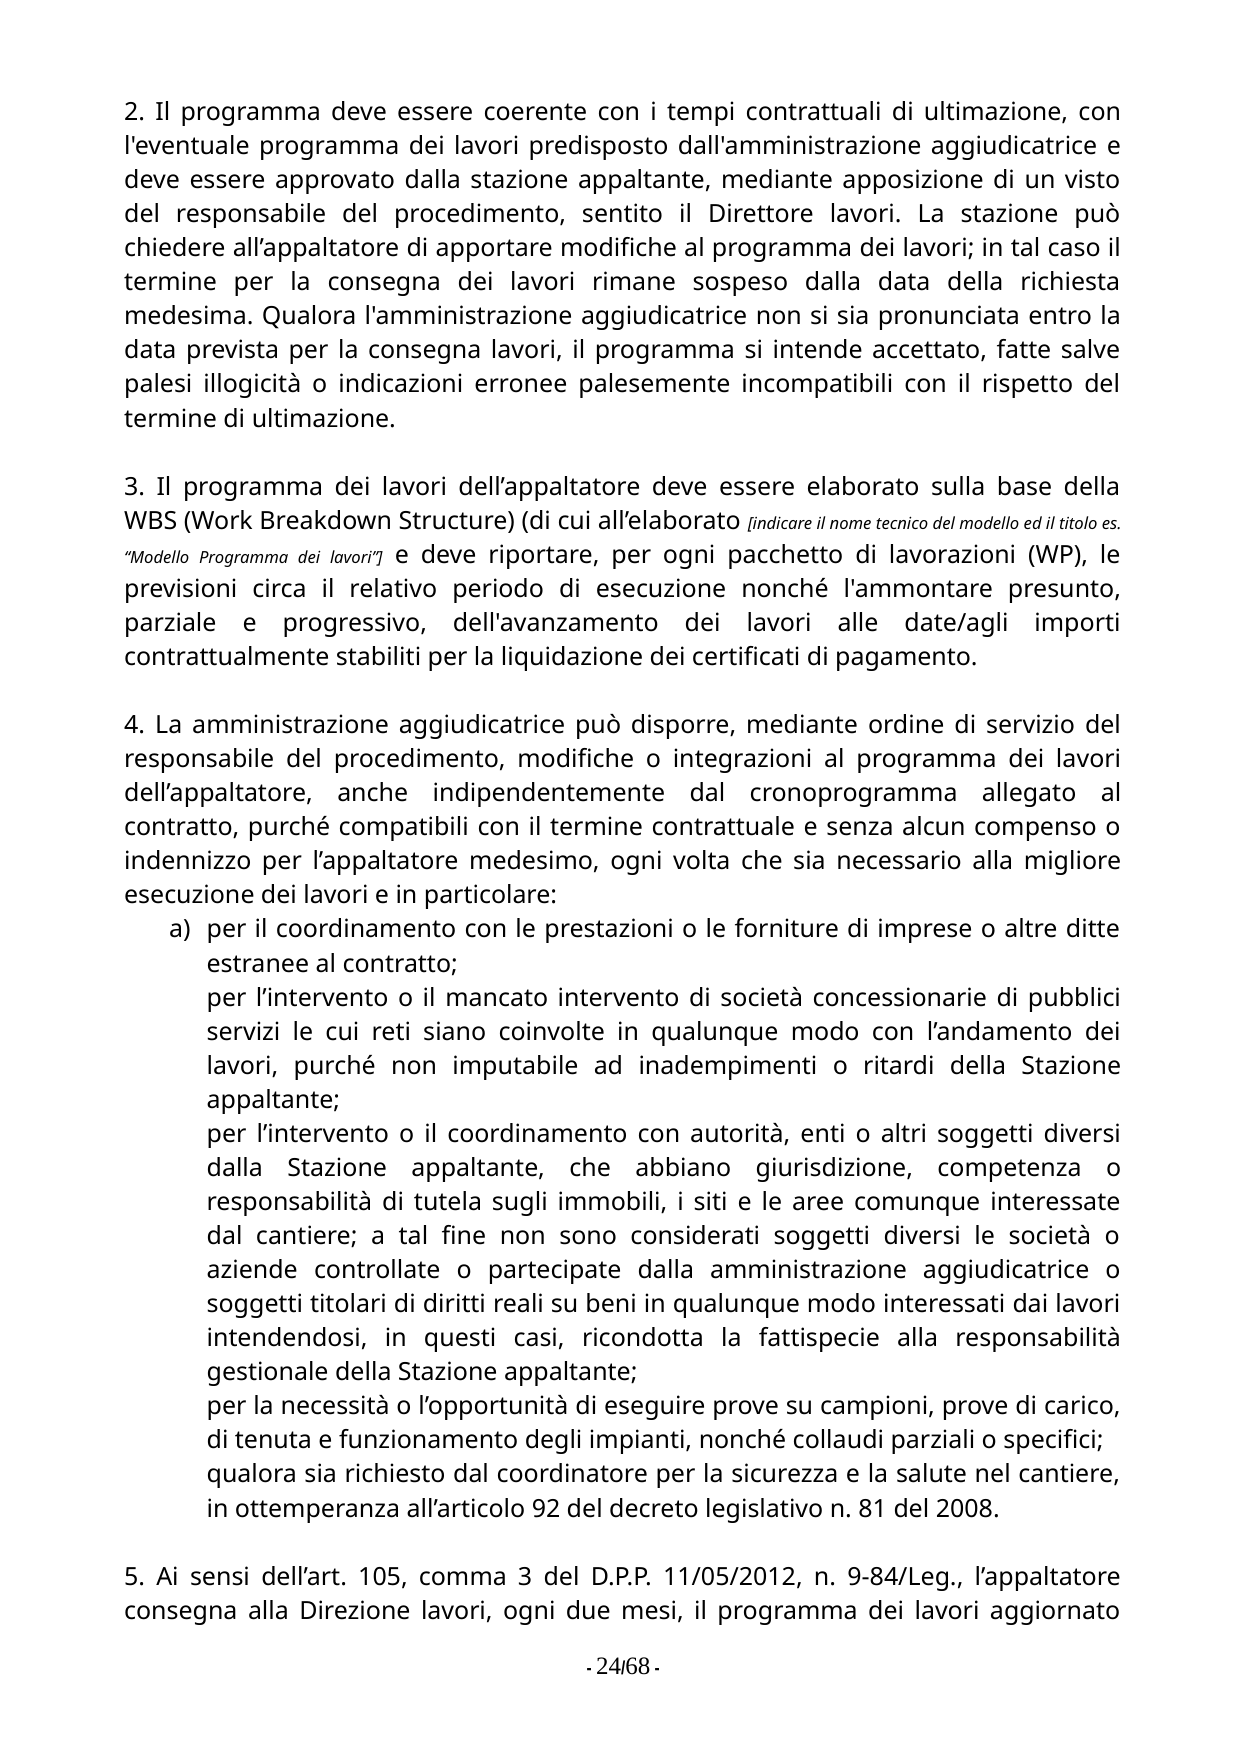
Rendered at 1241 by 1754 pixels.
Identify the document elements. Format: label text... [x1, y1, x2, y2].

text per l’intervento o il mancato intervento di società concessionarie di pubblici servizi le cui reti siano coinvolte in qualunque modo con l’andamento dei lavori, purché non imputabile ad inadempimenti o ritardi della Stazione appaltante; [206, 979, 1122, 1116]
text 3. Il programma dei lavori dell’appaltatore deve essere elaborato sulla base della WBS (Work Breakdown Structure) (di cui all’elaborato [indicare il nome tecnico del modello ed il titolo es. “Modello Programma dei lavori”] e deve riportare, per ogni pacchetto di lavorazioni (WP), le previsioni circa il relativo periodo di esecuzione nonché l'ammontare presunto, parziale e progressivo, dell'avanzamento dei lavori alle date/agli importi contrattualmente stabiliti per la liquidazione dei certificati di pagamento. [124, 468, 1122, 673]
text 5. Ai sensi dell’art. 105, comma 3 del D.P.P. 11/05/2012, n. 9-84/Leg., l’appaltatore consegna alla Direzione lavori, ogni due mesi, il programma dei lavori aggiornato [124, 1558, 1122, 1626]
text 2. Il programma deve essere coerente con i tempi contrattuali di ultimazione, con l'eventuale programma dei lavori predisposto dall'amministrazione aggiudicatrice e deve essere approvato dalla stazione appaltante, mediante apposizione di un visto del responsabile del procedimento, sentito il Direttore lavori. La stazione può chiedere all’appaltatore di apportare modifiche al programma dei lavori; in tal caso il termine per la consegna dei lavori rimane sospeso dalla data della richiesta medesima. Qualora l'amministrazione aggiudicatrice non si sia pronunciata entro la data prevista per la consegna lavori, il programma si intende accettato, fatte salve palesi illogicità o indicazioni erronee palesemente incompatibili con il rispetto del termine di ultimazione. [124, 94, 1122, 434]
text 4. La amministrazione aggiudicatrice può disporre, mediante ordine di servizio del responsabile del procedimento, modifiche o integrazioni al programma dei lavori dell’appaltatore, anche indipendentemente dal cronoprogramma allegato al contratto, purché compatibili con il termine contrattuale e senza alcun compenso o indennizzo per l’appaltatore medesimo, ogni volta che sia necessario alla migliore esecuzione dei lavori e in particolare: [124, 707, 1122, 911]
text per la necessità o l’opportunità di eseguire prove su campioni, prove di carico, di tenuta e funzionamento degli impianti, nonché collaudi parziali o specifici; [206, 1388, 1122, 1456]
list per il coordinamento con le prestazioni o le forniture di imprese o altre ditte estranee al contratto; [169, 911, 1122, 979]
text qualora sia richiesto dal coordinatore per la sicurezza e la salute nel cantiere, in ottemperanza all’articolo 92 del decreto legislativo n. 81 del 2008. [206, 1456, 1122, 1524]
text per l’intervento o il coordinamento con autorità, enti o altri soggetti diversi dalla Stazione appaltante, che abbiano giurisdizione, competenza o responsabilità di tutela sugli immobili, i siti e le aree comunque interessate dal cantiere; a tal fine non sono considerati soggetti diversi le società o aziende controllate o partecipate dalla amministrazione aggiudicatrice o soggetti titolari di diritti reali su beni in qualunque modo interessati dai lavori intendendosi, in questi casi, ricondotta la fattispecie alla responsabilità gestionale della Stazione appaltante; [206, 1116, 1122, 1388]
